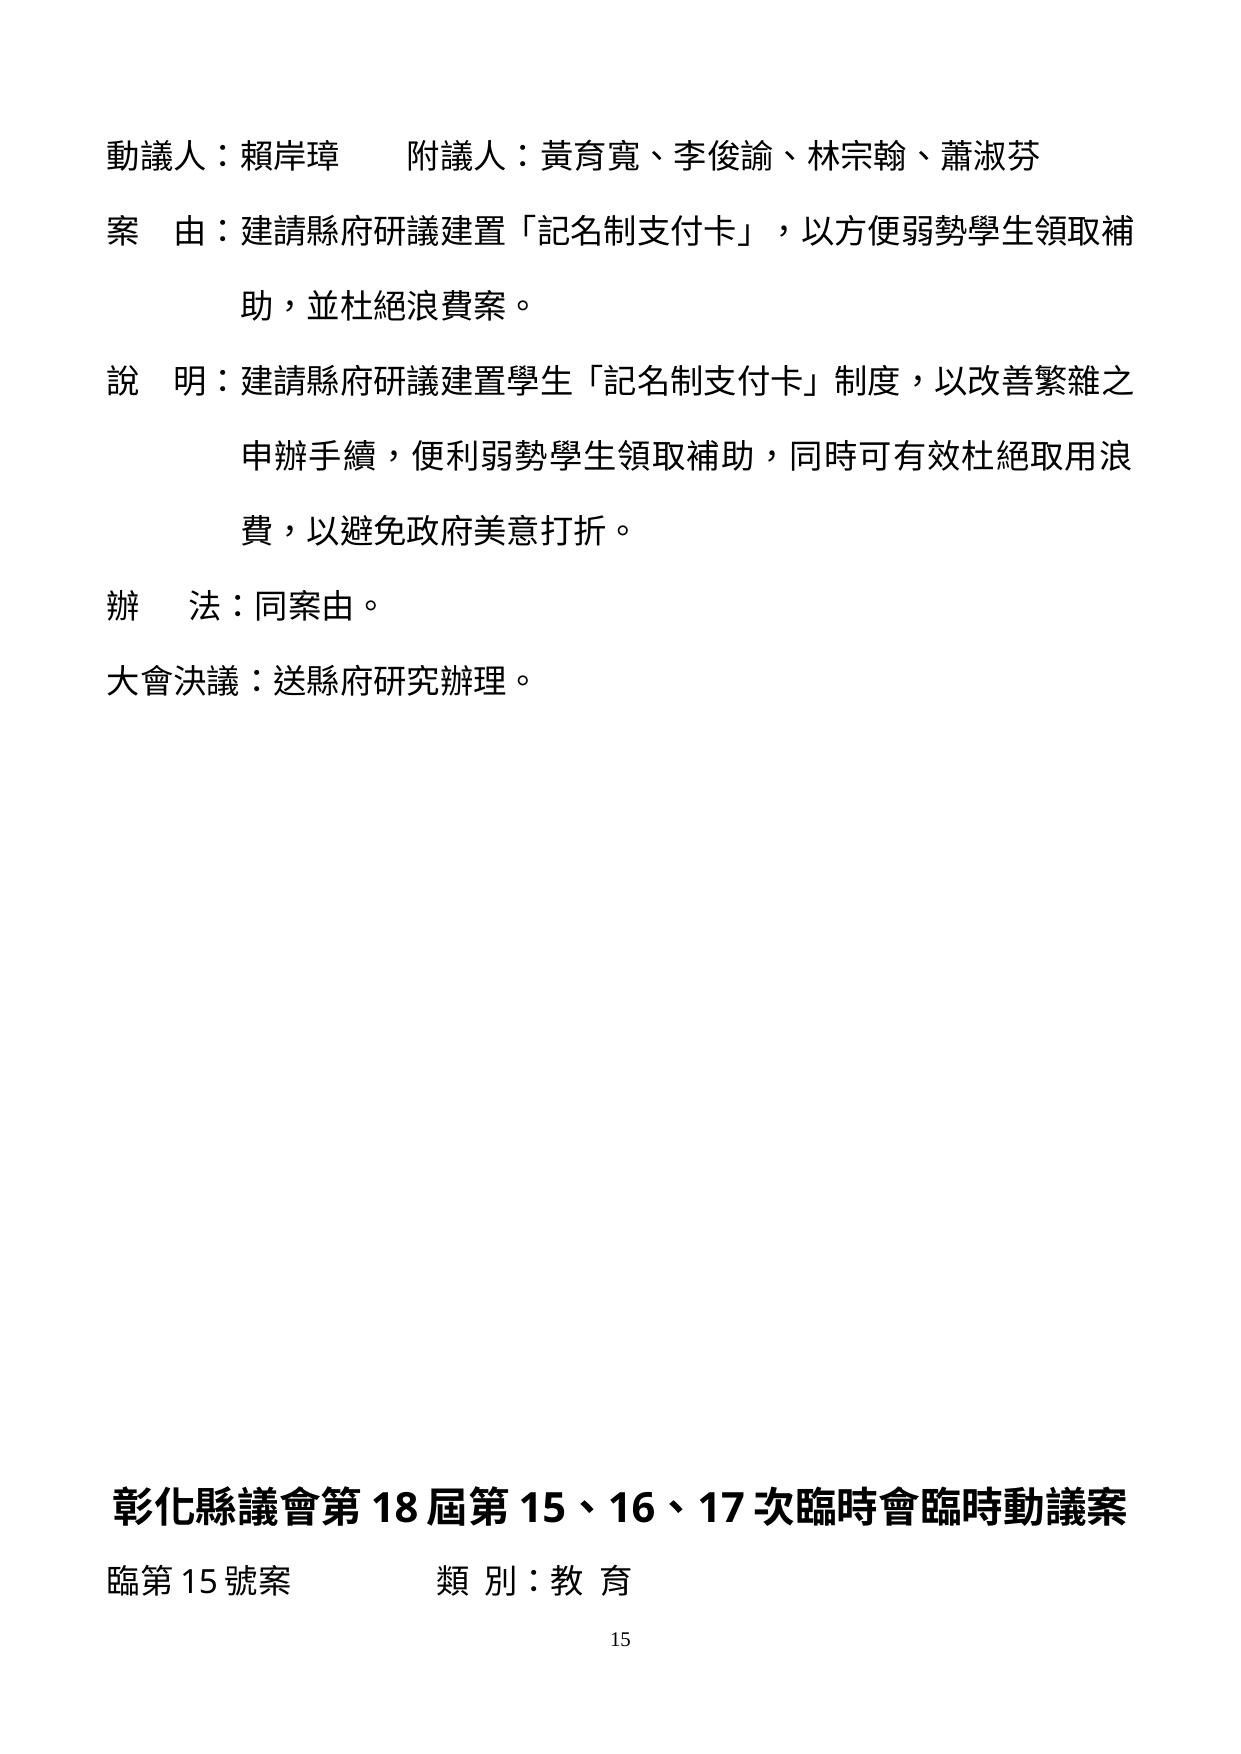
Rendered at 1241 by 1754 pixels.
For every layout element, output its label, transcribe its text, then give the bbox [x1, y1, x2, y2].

text 大會決議：送縣府研究辦理。 [106, 642, 1134, 717]
text 彰化縣議會第18屆第15、16、17次臨時會臨時動議案 [106, 1467, 1134, 1542]
text 案 由：建請縣府研議建置「記名制支付卡」，以方便弱勢學生領取補助，並杜絕浪費案。 [106, 192, 1134, 342]
text 動議人：賴岸璋 附議人：黃育寬、李俊諭、林宗翰、蕭淑芬 [106, 117, 1134, 192]
text 辦 法：同案由。 [106, 567, 1134, 642]
text 說 明：建請縣府研議建置學生「記名制支付卡」制度，以改善繁雜之申辦手續，便利弱勢學生領取補助，同時可有效杜絕取用浪費，以避免政府美意打折。 [106, 342, 1134, 567]
text 臨第15號案 類 別：教 育 [106, 1542, 1134, 1617]
